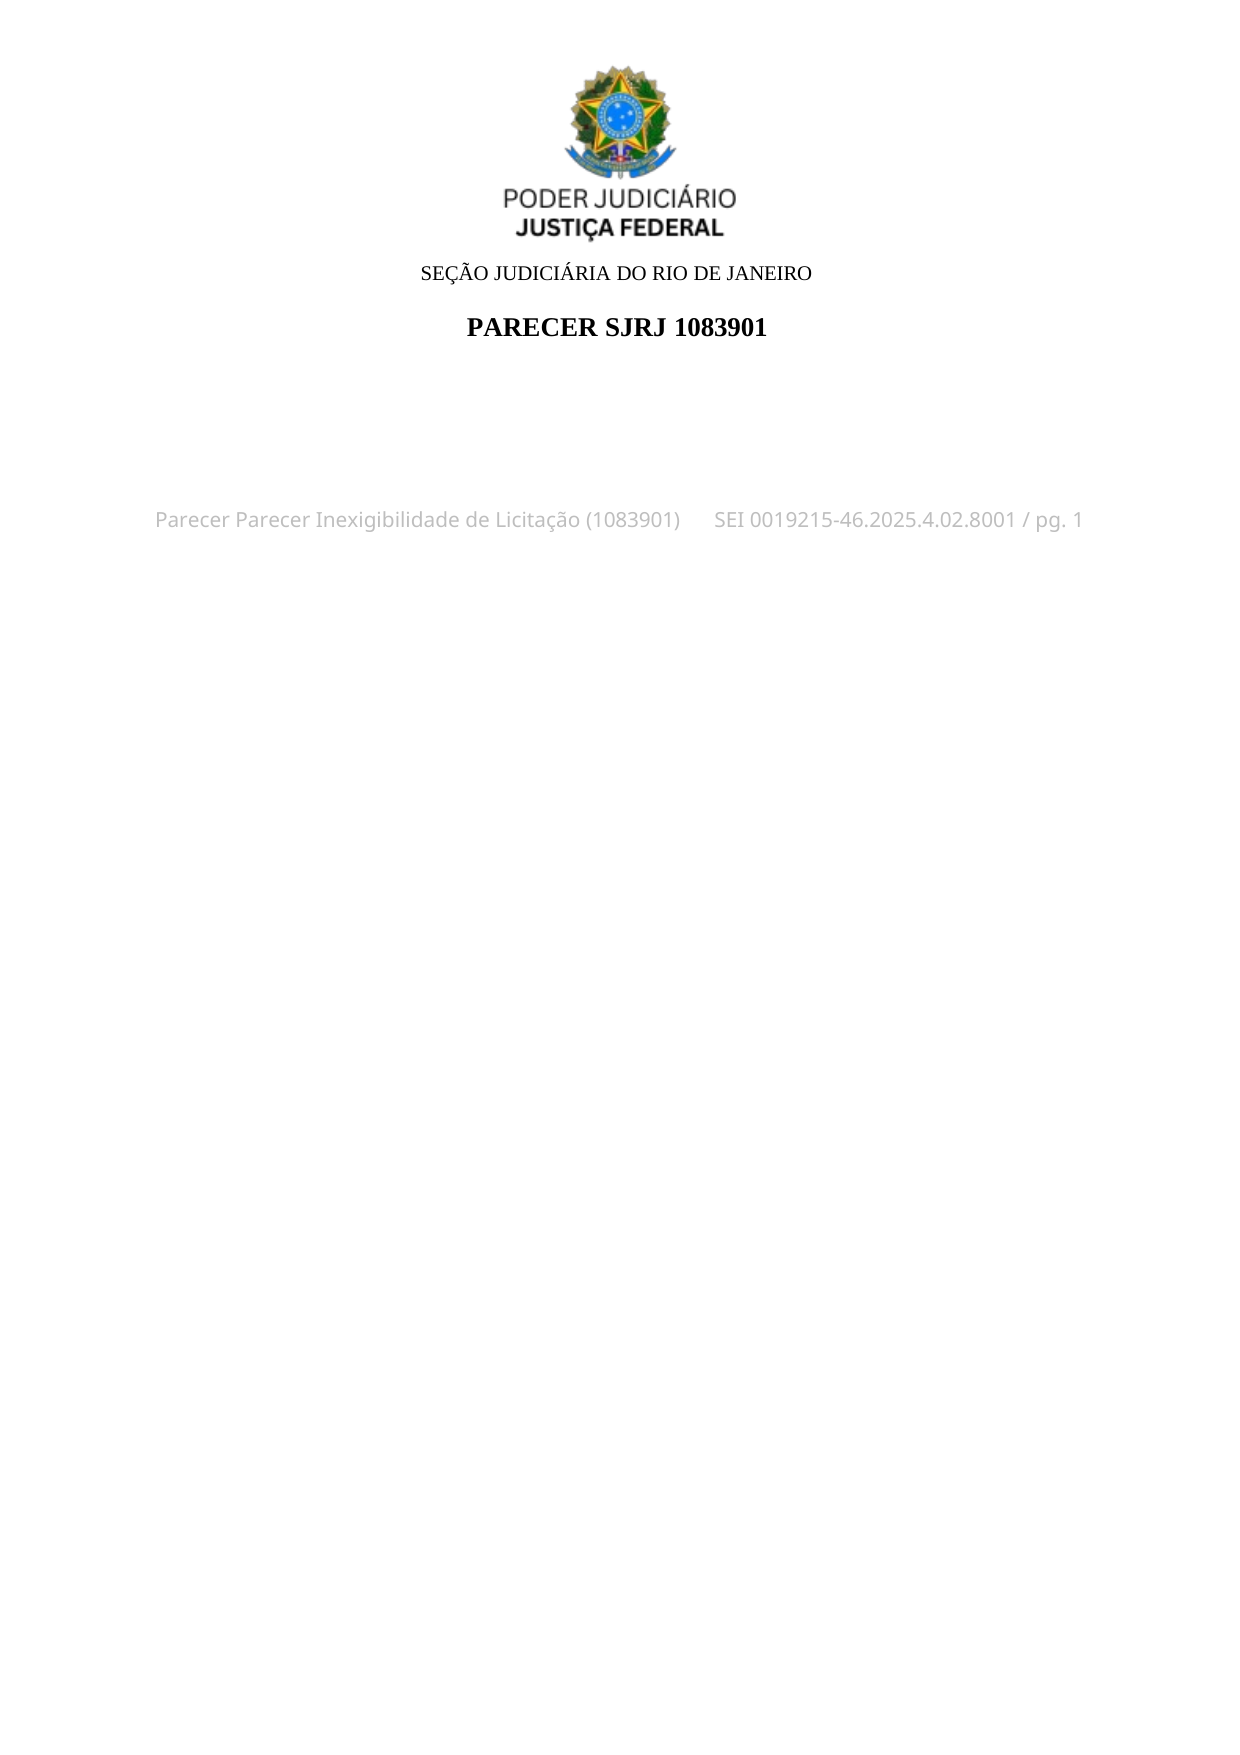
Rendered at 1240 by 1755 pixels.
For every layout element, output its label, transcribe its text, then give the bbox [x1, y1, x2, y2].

text Parecer Parecer Inexigibilidade de Licitação (1083901) SEI 0019215-46.2025.4.02.8001 / pg. 1 [59, 505, 1181, 533]
